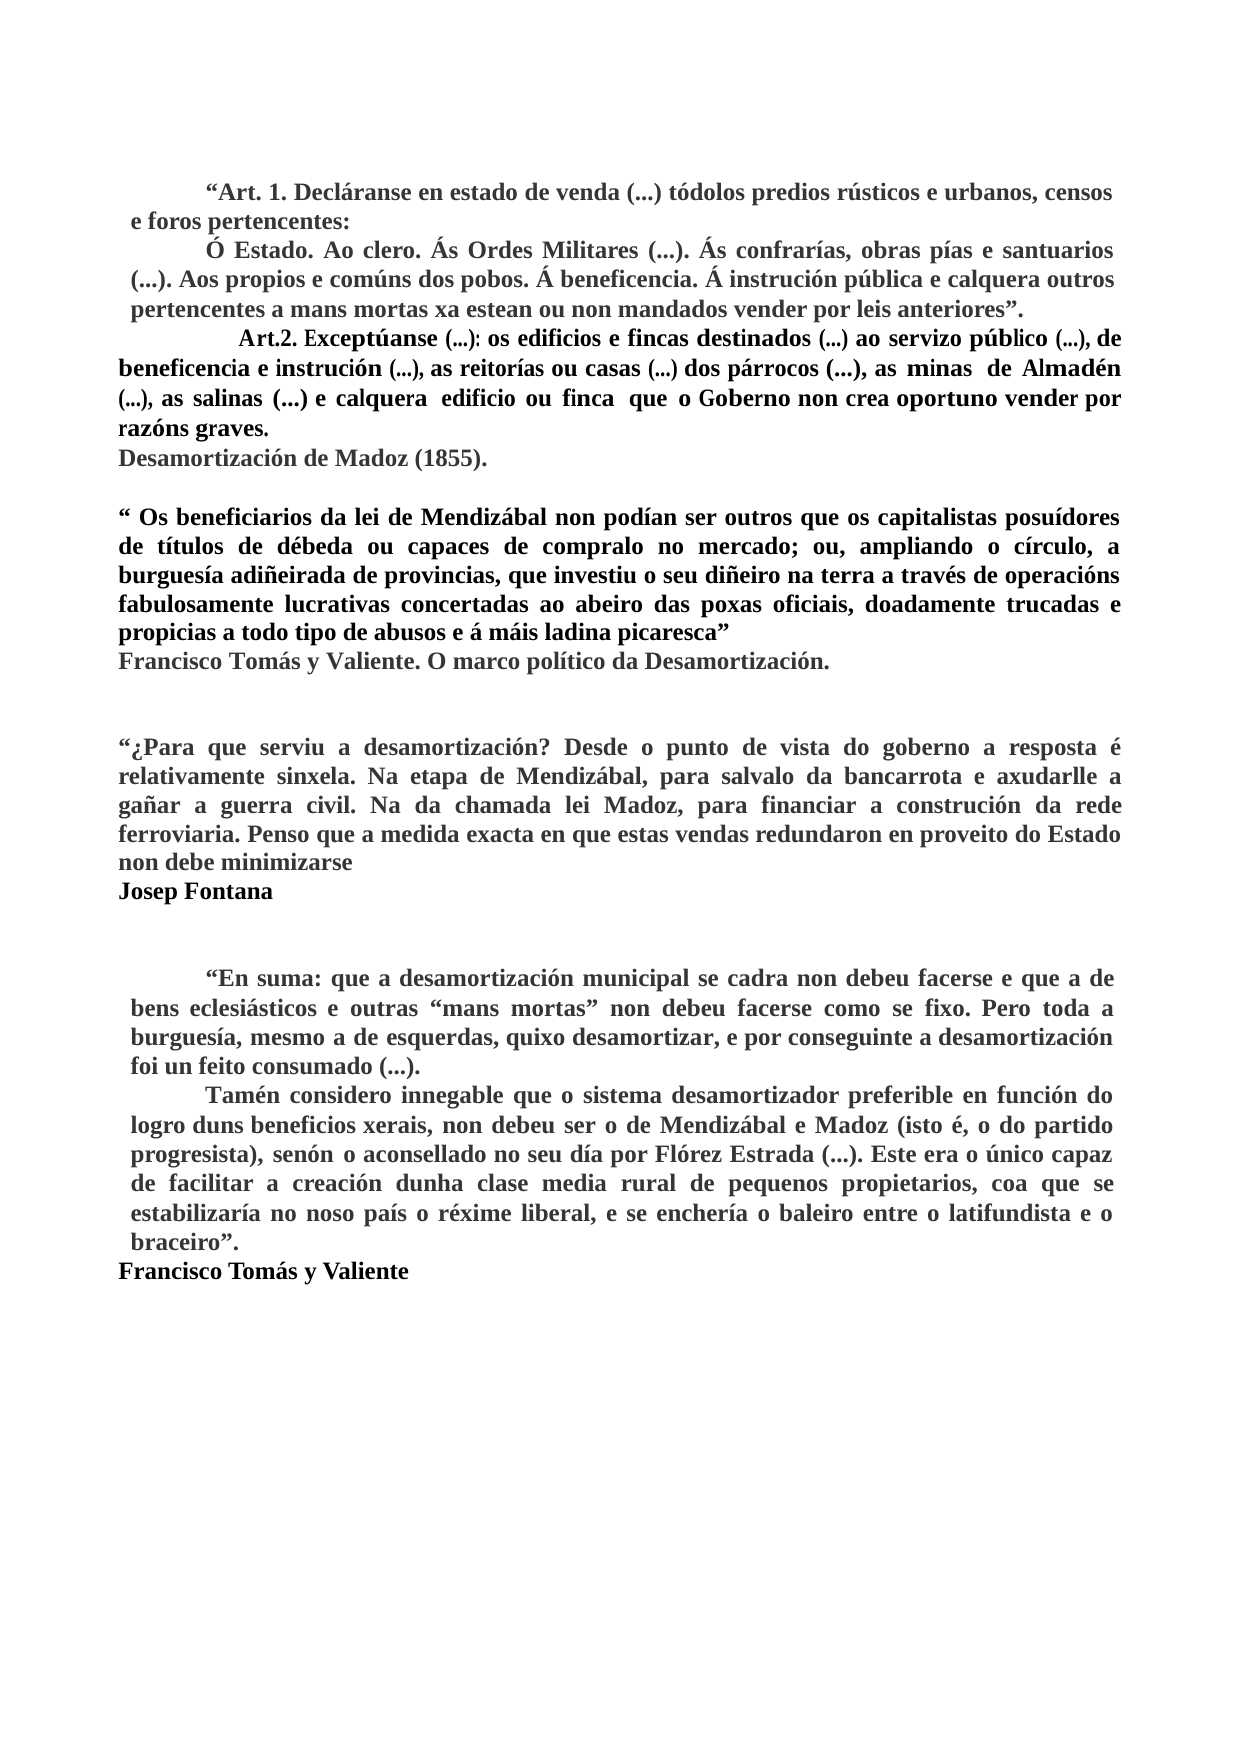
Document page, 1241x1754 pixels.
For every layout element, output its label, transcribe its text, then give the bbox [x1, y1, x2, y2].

text Desamortización de Madoz (1855). [118, 443, 1122, 472]
text Tamén considero innegable que o sistema desamortizador preferible en función do logro duns beneficios xerais, non debeu ser o de Mendizábal e Madoz (isto é, o do partido progresista), senón o aconsellado no seu día por Flórez Estrada (...). Este era o único capaz de facilitar a creación dunha clase media rural de pequenos propietarios, coa que se estabilizaría no noso país o réxime liberal, e se enchería o baleiro entre o latifundista e o braceiro”. [130, 1081, 1114, 1256]
text Art.2. Exceptúanse (...): os edificios e fincas destinados (...) ao servizo público (...), de beneficencia e instrución (...), as reitorías ou casas (...) dos párrocos (...), as minas de Almadén (...), as salinas (...) e calquera edificio ou finca que o Goberno non crea oportuno vender por razóns graves. [118, 323, 1122, 442]
text “Art. 1. Decláranse en estado de venda (...) tódolos predios rústicos e urbanos, censos e foros pertencentes: [130, 177, 1114, 235]
text Francisco Tomás y Valiente. O marco político da Desamortización. [118, 646, 1122, 675]
text Ó Estado. Ao clero. Ás Ordes Militares (...). Ás confrarías, obras pías e santuarios (...). Aos propios e comúns dos pobos. Á beneficencia. Á instrución pública e calquera outros pertencentes a mans mortas xa estean ou non mandados vender por leis anteriores”. [130, 235, 1114, 323]
text “ Os beneficiarios da lei de Mendizábal non podían ser outros que os capitalistas posuídores de títulos de débeda ou capaces de compralo no mercado; ou, ampliando o círculo, a burguesía adiñeirada de provincias, que investiu o seu diñeiro na terra a través de operacións fabulosamente lucrativas concertadas ao abeiro das poxas oficiais, doadamente trucadas e propicias a todo tipo de abusos e á máis ladina picaresca” [118, 502, 1122, 646]
text Francisco Tomás y Valiente [118, 1256, 1122, 1285]
text Josep Fontana [118, 876, 1122, 905]
text “En suma: que a desamortización municipal se cadra non debeu facerse e que a de bens eclesiásticos e outras “mans mortas” non debeu facerse como se fixo. Pero toda a burguesía, mesmo a de esquerdas, quixo desamortizar, e por conseguinte a desamortización foi un feito consumado (...). [130, 963, 1114, 1080]
text “¿Para que serviu a desamortización? Desde o punto de vista do goberno a resposta é relativamente sinxela. Na etapa de Mendizábal, para salvalo da bancarrota e axudarlle a gañar a guerra civil. Na da chamada lei Madoz, para financiar a construción da rede ferroviaria. Penso que a medida exacta en que estas vendas redundaron en proveito do Estado non debe minimizarse [118, 732, 1122, 876]
